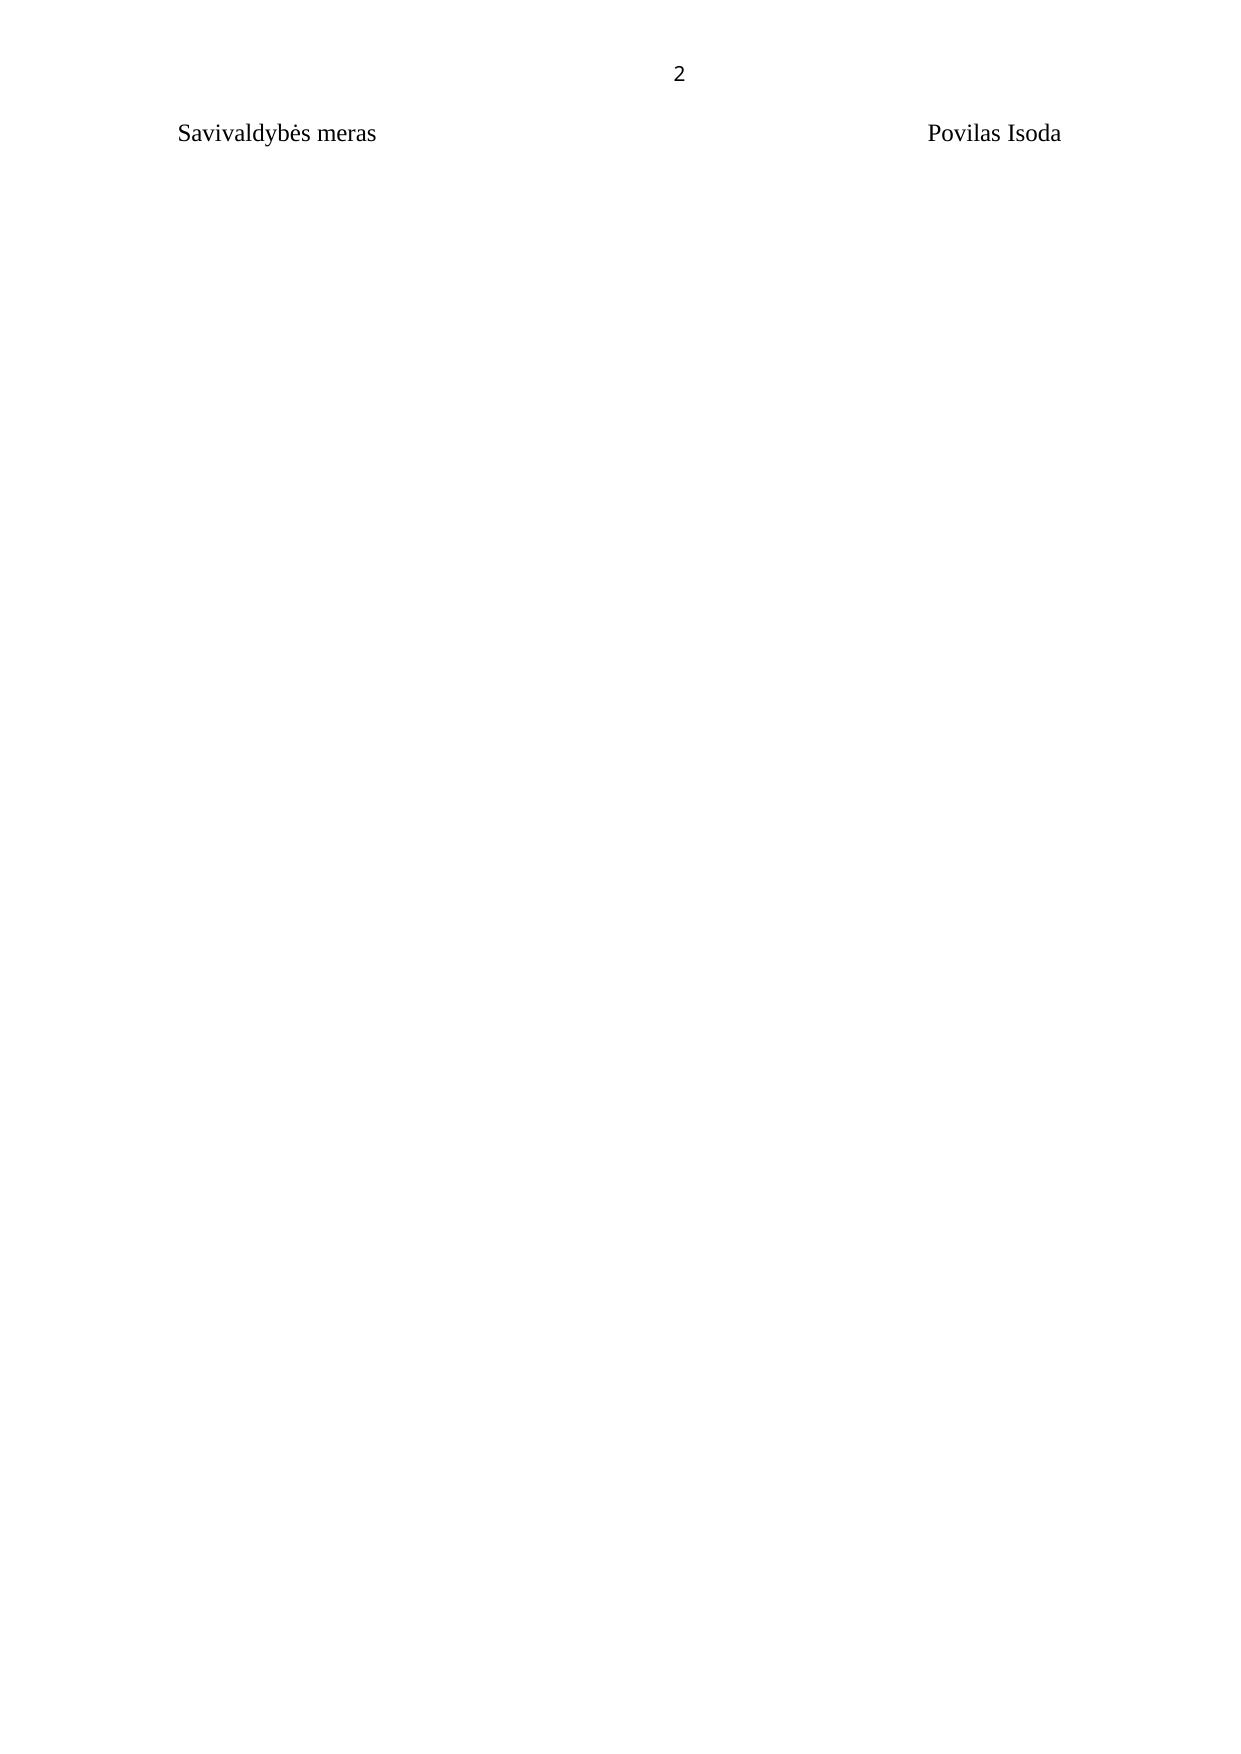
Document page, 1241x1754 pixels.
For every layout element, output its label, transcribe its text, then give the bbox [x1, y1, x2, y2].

text Savivaldybės meras Povilas Isoda [177, 118, 1181, 147]
